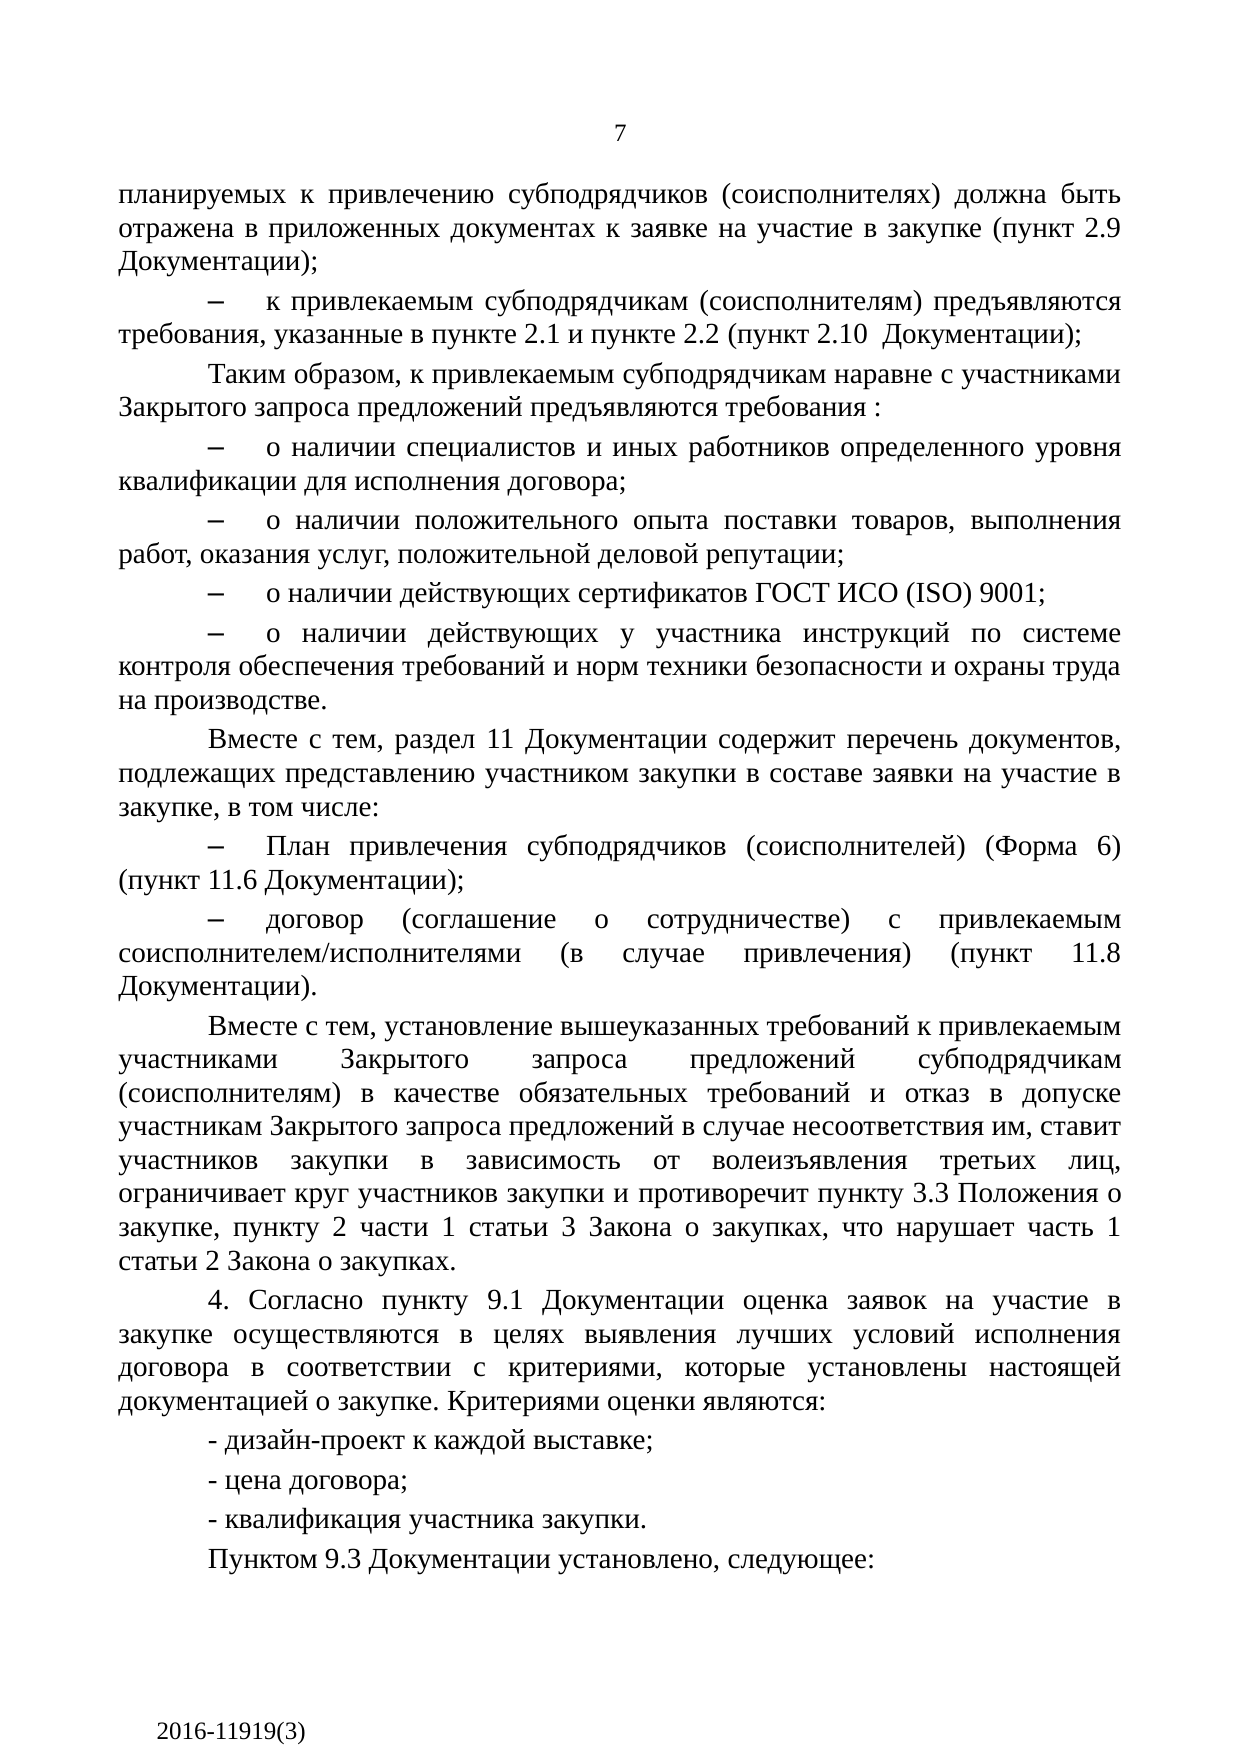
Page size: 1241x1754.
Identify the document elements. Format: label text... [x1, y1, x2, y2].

text Вместе с тем, раздел 11 Документации содержит перечень документов, подлежащих представлению участником закупки в составе заявки на участие в закупке, в том числе: [118, 722, 1122, 822]
list о наличии положительного опыта поставки товаров, выполнения работ, оказания услуг, положительной деловой репутации; [118, 502, 1122, 569]
text - цена договора; [118, 1462, 1122, 1495]
text 4. Согласно пункту 9.1 Документации оценка заявок на участие в закупке осуществляются в целях выявления лучших условий исполнения договора в соответствии с критериями, которые установлены настоящей документацией о закупке. Критериями оценки являются: [118, 1282, 1122, 1416]
list планируемых к привлечению субподрядчиков (соисполнителях) должна быть отражена в приложенных документах к заявке на участие в закупке (пункт 2.9 Документации); [118, 176, 1122, 277]
text - дизайн-проект к каждой выставке; [118, 1422, 1122, 1456]
text Пунктом 9.3 Документации установлено, следующее: [118, 1541, 1122, 1574]
list к привлекаемым субподрядчикам (соисполнителям) предъявляются требования, указанные в пункте 2.1 и пункте 2.2 (пункт 2.10 Документации); [118, 283, 1122, 350]
text Вместе с тем, установление вышеуказанных требований к привлекаемым участниками Закрытого запроса предложений субподрядчикам (соисполнителям) в качестве обязательных требований и отказ в допуске участникам Закрытого запроса предложений в случае несоответствия им, ставит участников закупки в зависимость от волеизъявления третьих лиц, ограничивает круг участников закупки и противоречит пункту 3.3 Положения о закупке, пункту 2 части 1 статьи 3 Закона о закупках, что нарушает часть 1 статьи 2 Закона о закупках. [118, 1008, 1122, 1276]
list о наличии действующих у участника инструкций по системе контроля обеспечения требований и норм техники безопасности и охраны труда на производстве. [118, 615, 1122, 716]
text - квалификация участника закупки. [118, 1501, 1122, 1535]
list договор (соглашение о сотрудничестве) с привлекаемым соисполнителем/исполнителями (в случае привлечения) (пункт 11.8 Документации). [118, 901, 1122, 1002]
list План привлечения субподрядчиков (соисполнителей) (Форма 6) (пункт 11.6 Документации); [118, 828, 1122, 895]
list о наличии специалистов и иных работников определенного уровня квалификации для исполнения договора; [118, 429, 1122, 496]
list о наличии действующих сертификатов ГОСТ ИСО (ISO) 9001; [118, 575, 1122, 609]
text Таким образом, к привлекаемым субподрядчикам наравне с участниками Закрытого запроса предложений предъявляются требования : [118, 356, 1122, 423]
